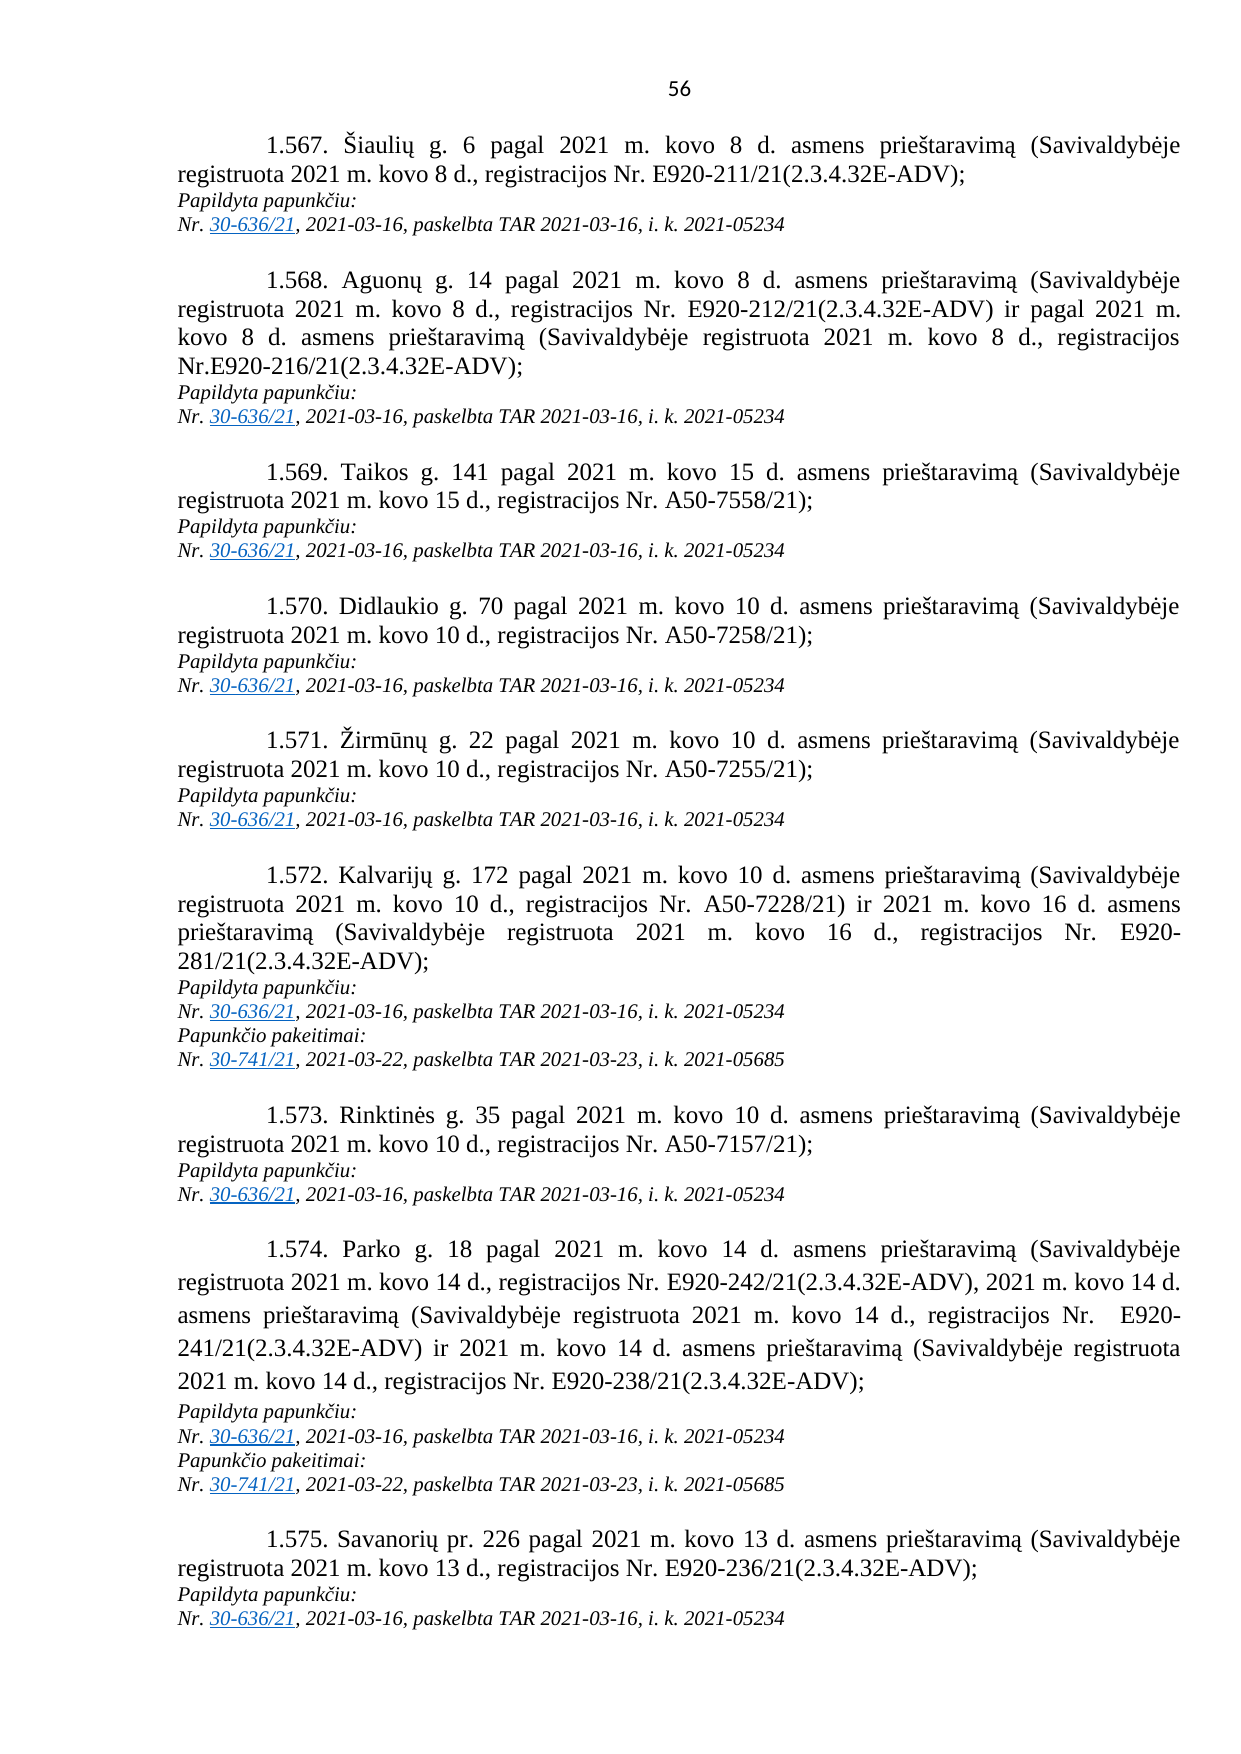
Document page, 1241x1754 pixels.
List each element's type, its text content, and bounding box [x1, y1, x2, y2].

text Nr. 30-636/21, 2021-03-16, paskelbta TAR 2021-03-16, i. k. 2021-05234 [177, 999, 1181, 1023]
text Nr. 30-636/21, 2021-03-16, paskelbta TAR 2021-03-16, i. k. 2021-05234 [177, 212, 1181, 236]
text Papildyta papunkčiu: [177, 1399, 1181, 1423]
text Papildyta papunkčiu: [177, 514, 1181, 538]
text Papildyta papunkčiu: [177, 975, 1181, 999]
text 1.571. Žirmūnų g. 22 pagal 2021 m. kovo 10 d. asmens prieštaravimą (Savivaldybėje registruota 2021 m. kovo 10 d., registracijos Nr. A50-7255/21); [177, 726, 1181, 783]
text Nr. 30-741/21, 2021-03-22, paskelbta TAR 2021-03-23, i. k. 2021-05685 [177, 1047, 1181, 1071]
text 1.575. Savanorių pr. 226 pagal 2021 m. kovo 13 d. asmens prieštaravimą (Savivaldybėje registruota 2021 m. kovo 13 d., registracijos Nr. E920-236/21(2.3.4.32E-ADV); [177, 1524, 1181, 1582]
text Papildyta papunkčiu: [177, 188, 1181, 212]
text Nr. 30-636/21, 2021-03-16, paskelbta TAR 2021-03-16, i. k. 2021-05234 [177, 1423, 1181, 1448]
text Nr. 30-636/21, 2021-03-16, paskelbta TAR 2021-03-16, i. k. 2021-05234 [177, 1182, 1181, 1206]
text 1.574. Parko g. 18 pagal 2021 m. kovo 14 d. asmens prieštaravimą (Savivaldybėje registruota 2021 m. kovo 14 d., registracijos Nr. E920-242/21(2.3.4.32E-ADV), 2021 m. kovo 14 d. asmens prieštaravimą (Savivaldybėje registruota 2021 m. kovo 14 d., registracijos Nr. E920-241/21(2.3.4.32E-ADV) ir 2021 m. kovo 14 d. asmens prieštaravimą (Savivaldybėje registruota 2021 m. kovo 14 d., registracijos Nr. E920-238/21(2.3.4.32E-ADV); [177, 1234, 1181, 1395]
text 1.570. Didlaukio g. 70 pagal 2021 m. kovo 10 d. asmens prieštaravimą (Savivaldybėje registruota 2021 m. kovo 10 d., registracijos Nr. A50-7258/21); [177, 591, 1181, 649]
text 1.567. Šiaulių g. 6 pagal 2021 m. kovo 8 d. asmens prieštaravimą (Savivaldybėje registruota 2021 m. kovo 8 d., registracijos Nr. E920-211/21(2.3.4.32E-ADV); [177, 131, 1181, 188]
text 1.572. Kalvarijų g. 172 pagal 2021 m. kovo 10 d. asmens prieštaravimą (Savivaldybėje registruota 2021 m. kovo 10 d., registracijos Nr. A50-7228/21) ir 2021 m. kovo 16 d. asmens prieštaravimą (Savivaldybėje registruota 2021 m. kovo 16 d., registracijos Nr. E920-281/21(2.3.4.32E-ADV); [177, 860, 1181, 975]
text Nr. 30-636/21, 2021-03-16, paskelbta TAR 2021-03-16, i. k. 2021-05234 [177, 673, 1181, 697]
text Nr. 30-636/21, 2021-03-16, paskelbta TAR 2021-03-16, i. k. 2021-05234 [177, 404, 1181, 428]
text Papildyta papunkčiu: [177, 783, 1181, 807]
text Nr. 30-741/21, 2021-03-22, paskelbta TAR 2021-03-23, i. k. 2021-05685 [177, 1472, 1181, 1496]
text 1.569. Taikos g. 141 pagal 2021 m. kovo 15 d. asmens prieštaravimą (Savivaldybėje registruota 2021 m. kovo 15 d., registracijos Nr. A50-7558/21); [177, 457, 1181, 514]
text Papildyta papunkčiu: [177, 649, 1181, 673]
text 1.573. Rinktinės g. 35 pagal 2021 m. kovo 10 d. asmens prieštaravimą (Savivaldybėje registruota 2021 m. kovo 10 d., registracijos Nr. A50-7157/21); [177, 1100, 1181, 1157]
text Nr. 30-636/21, 2021-03-16, paskelbta TAR 2021-03-16, i. k. 2021-05234 [177, 1606, 1181, 1630]
text Papildyta papunkčiu: [177, 1582, 1181, 1606]
text Nr. 30-636/21, 2021-03-16, paskelbta TAR 2021-03-16, i. k. 2021-05234 [177, 538, 1181, 562]
text Papunkčio pakeitimai: [177, 1448, 1181, 1472]
text Papunkčio pakeitimai: [177, 1023, 1181, 1047]
text Papildyta papunkčiu: [177, 380, 1181, 404]
text 1.568. Aguonų g. 14 pagal 2021 m. kovo 8 d. asmens prieštaravimą (Savivaldybėje registruota 2021 m. kovo 8 d., registracijos Nr. E920-212/21(2.3.4.32E-ADV) ir pagal 2021 m. kovo 8 d. asmens prieštaravimą (Savivaldybėje registruota 2021 m. kovo 8 d., registracijos Nr.E920-216/21(2.3.4.32E-ADV); [177, 265, 1181, 380]
text Nr. 30-636/21, 2021-03-16, paskelbta TAR 2021-03-16, i. k. 2021-05234 [177, 807, 1181, 831]
text Papildyta papunkčiu: [177, 1157, 1181, 1182]
